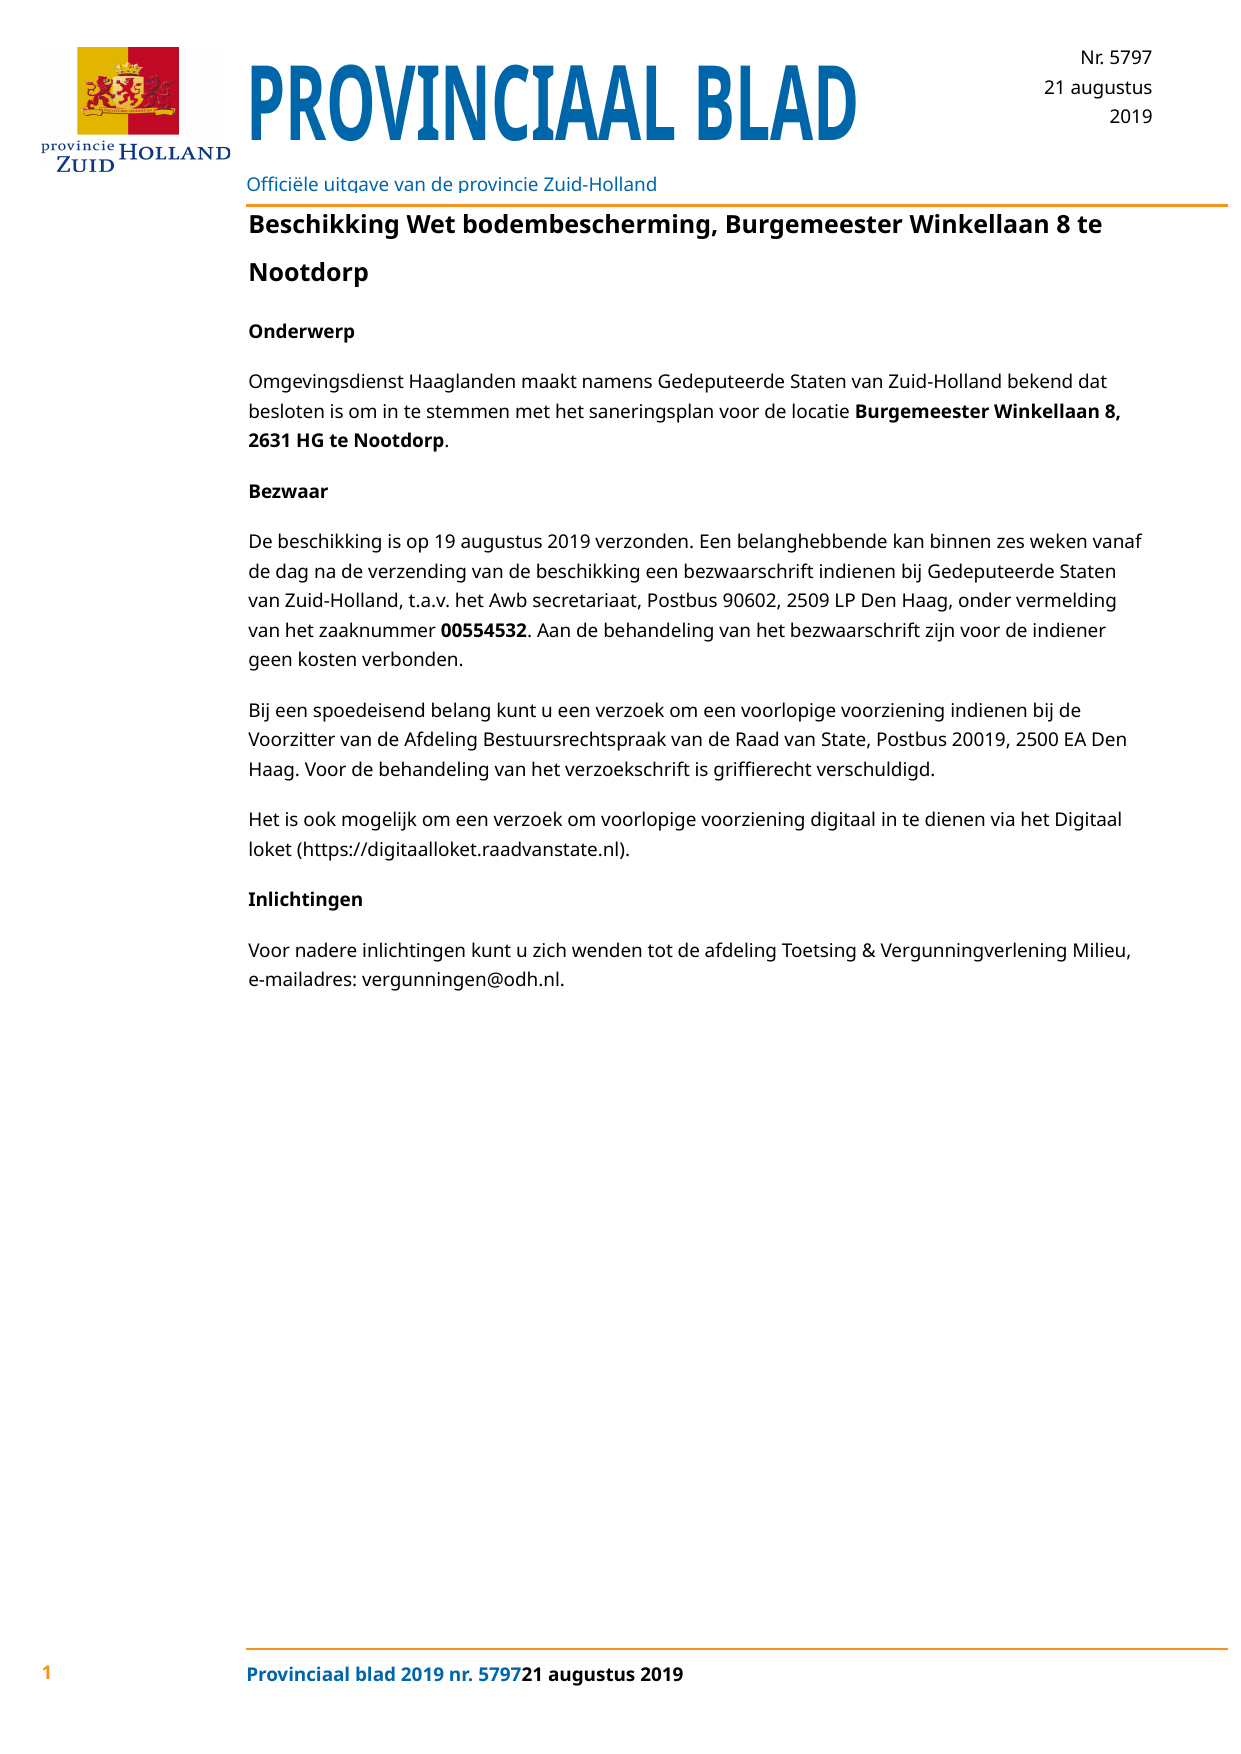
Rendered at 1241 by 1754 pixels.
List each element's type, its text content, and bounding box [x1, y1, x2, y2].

text Bezwaar [248, 478, 1152, 504]
text Voor nadere inlichtingen kunt u zich wenden tot de afdeling Toetsing & Vergunningverlening Milieu, e-mailadres: vergunningen@odh.nl. [248, 937, 1152, 992]
picture [41, 47, 231, 172]
text Inlichtingen [248, 887, 1152, 912]
text Het is ook mogelijk om een verzoek om voorlopige voorziening digitaal in te dienen via het Digitaal loket (https://digitaalloket.raadvanstate.nl). [248, 807, 1152, 862]
text Beschikking Wet bodembescherming, Burgemeester Winkellaan 8 te Nootdorp [248, 207, 1152, 288]
text Onderwerp [248, 318, 1152, 344]
text Bij een spoedeisend belang kunt u een verzoek om een voorlopige voorziening indienen bij de Voorzitter van de Afdeling Bestuursrechtspraak van de Raad van State, Postbus 20019, 2500 EA Den Haag. Voor de behandeling van het verzoekschrift is griffierecht verschuldigd. [248, 697, 1152, 782]
text De beschikking is op 19 augustus 2019 verzonden. Een belanghebbende kan binnen zes weken vanaf de dag na de verzending van de beschikking een bezwaarschrift indienen bij Gedeputeerde Staten van Zuid-Holland, t.a.v. het Awb secretariaat, Postbus 90602, 2509 LP Den Haag, onder vermelding van het zaaknummer 00554532. Aan de behandeling van het bezwaarschrift zijn voor de indiener geen kosten verbonden. [248, 528, 1152, 672]
text Omgevingsdienst Haaglanden maakt namens Gedeputeerde Staten van Zuid-Holland bekend dat besloten is om in te stemmen met het saneringsplan voor de locatie Burgemeester Winkellaan 8, 2631 HG te Nootdorp. [248, 368, 1152, 453]
